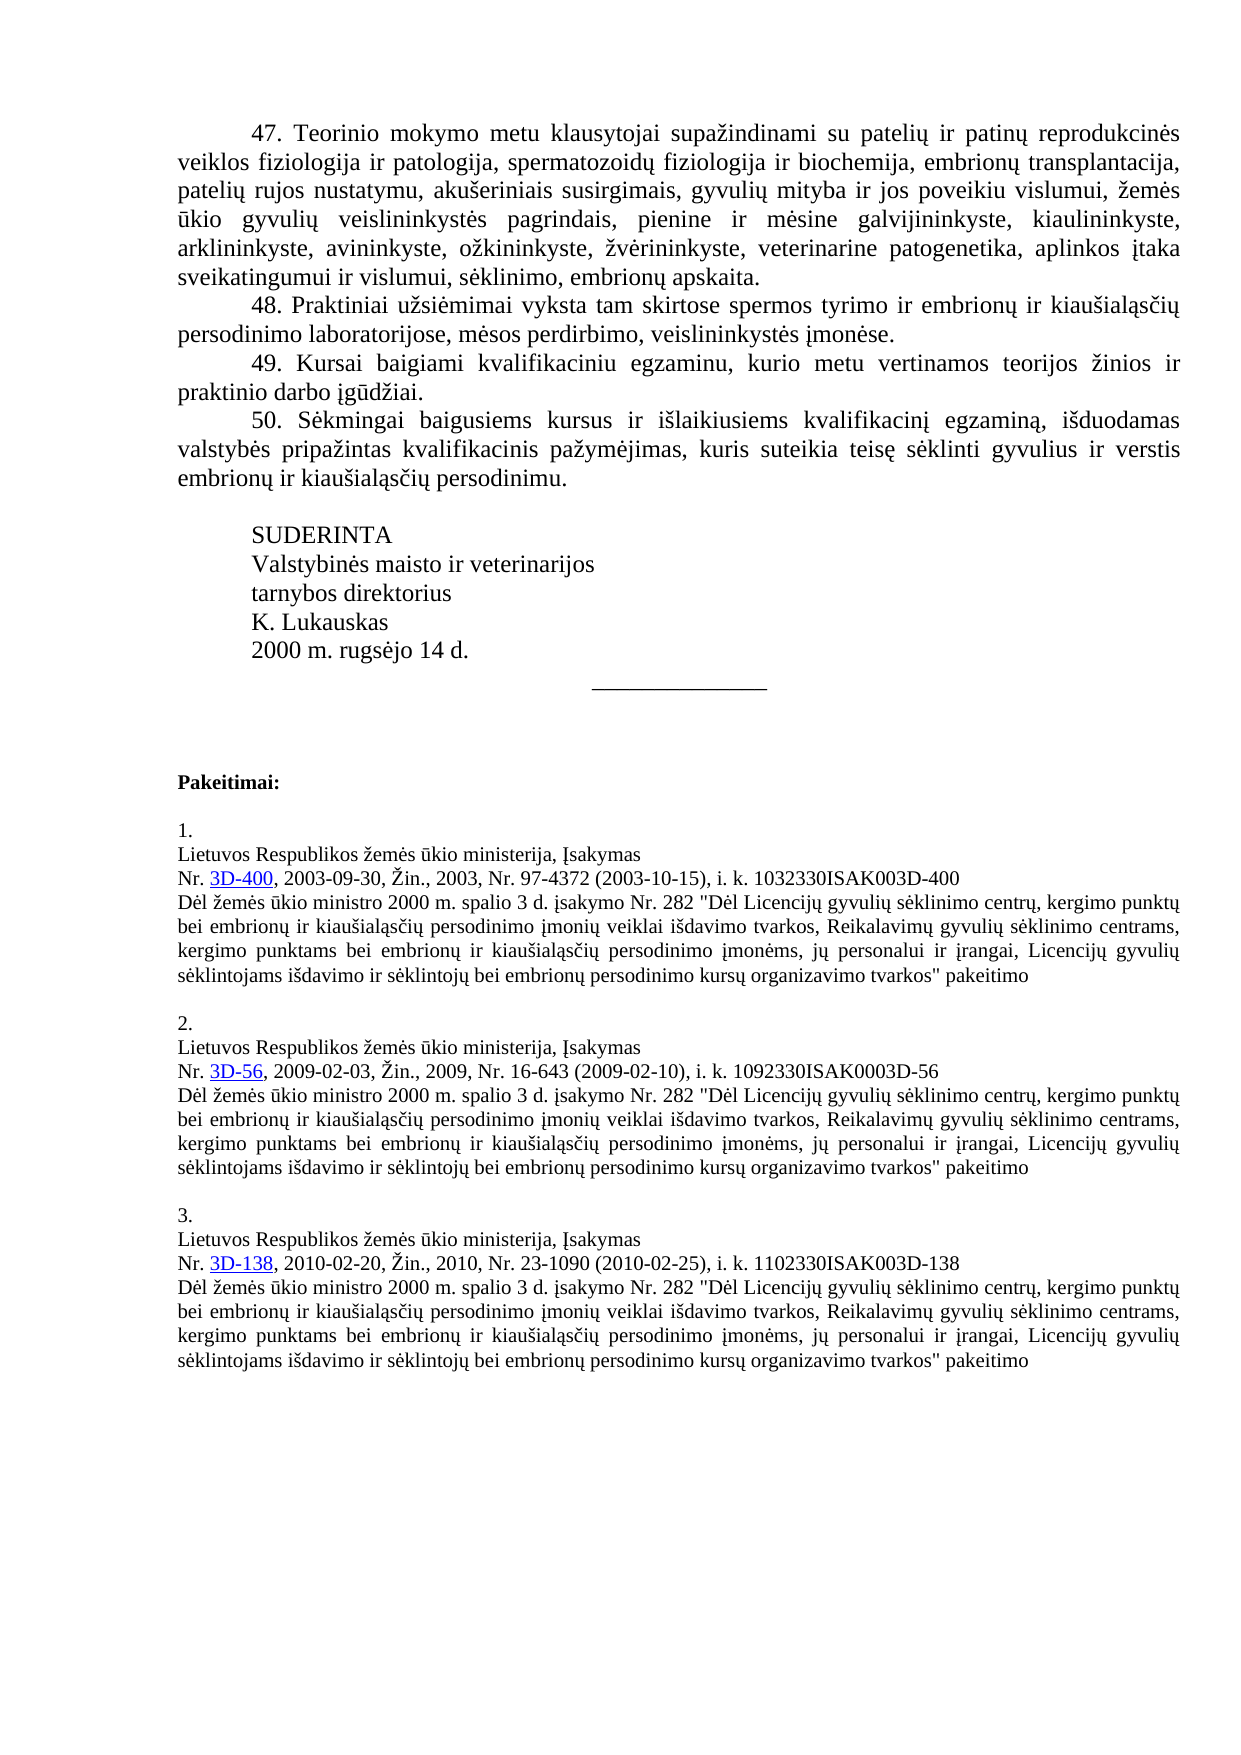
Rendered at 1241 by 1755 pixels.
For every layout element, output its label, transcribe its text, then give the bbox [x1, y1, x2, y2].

text K. Lukauskas [177, 607, 1181, 636]
text Nr. 3D-400, 2003-09-30, Žin., 2003, Nr. 97-4372 (2003-10-15), i. k. 1032330ISAK003D-400 [177, 866, 1181, 890]
text 3. [177, 1203, 1181, 1227]
text 47. Teorinio mokymo metu klausytojai supažindinami su patelių ir patinų reprodukcinės veiklos fiziologija ir patologija, spermatozoidų fiziologija ir biochemija, embrionų transplantacija, patelių rujos nustatymu, akušeriniais susirgimais, gyvulių mityba ir jos poveikiu vislumui, žemės ūkio gyvulių veislininkystės pagrindais, pienine ir mėsine galvijininkyste, kiaulininkyste, arklininkyste, avininkyste, ožkininkyste, žvėrininkyste, veterinarine patogenetika, aplinkos įtaka sveikatingumui ir vislumui, sėklinimo, embrionų apskaita. [177, 118, 1181, 291]
text Valstybinės maisto ir veterinarijos [177, 549, 1181, 578]
text 48. Praktiniai užsiėmimai vyksta tam skirtose spermos tyrimo ir embrionų ir kiaušialąsčių persodinimo laboratorijose, mėsos perdirbimo, veislininkystės įmonėse. [177, 291, 1181, 348]
text ______________ [177, 664, 1181, 693]
text Nr. 3D-138, 2010-02-20, Žin., 2010, Nr. 23-1090 (2010-02-25), i. k. 1102330ISAK003D-138 [177, 1251, 1181, 1275]
text Lietuvos Respublikos žemės ūkio ministerija, Įsakymas [177, 842, 1181, 866]
text Lietuvos Respublikos žemės ūkio ministerija, Įsakymas [177, 1227, 1181, 1251]
text SUDERINTA [177, 521, 1181, 549]
text tarnybos direktorius [177, 578, 1181, 607]
text Dėl žemės ūkio ministro 2000 m. spalio 3 d. įsakymo Nr. 282 "Dėl Licencijų gyvulių sėklinimo centrų, kergimo punktų bei embrionų ir kiaušialąsčių persodinimo įmonių veiklai išdavimo tvarkos, Reikalavimų gyvulių sėklinimo centrams, kergimo punktams bei embrionų ir kiaušialąsčių persodinimo įmonėms, jų personalui ir įrangai, Licencijų gyvulių sėklintojams išdavimo ir sėklintojų bei embrionų persodinimo kursų organizavimo tvarkos" pakeitimo [177, 1275, 1181, 1372]
text Nr. 3D-56, 2009-02-03, Žin., 2009, Nr. 16-643 (2009-02-10), i. k. 1092330ISAK0003D-56 [177, 1059, 1181, 1083]
text Pakeitimai: [177, 770, 1181, 794]
text 49. Kursai baigiami kvalifikaciniu egzaminu, kurio metu vertinamos teorijos žinios ir praktinio darbo įgūdžiai. [177, 348, 1181, 406]
text Lietuvos Respublikos žemės ūkio ministerija, Įsakymas [177, 1035, 1181, 1059]
text 2000 m. rugsėjo 14 d. [177, 636, 1181, 664]
text 2. [177, 1011, 1181, 1035]
text 50. Sėkmingai baigusiems kursus ir išlaikiusiems kvalifikacinį egzaminą, išduodamas valstybės pripažintas kvalifikacinis pažymėjimas, kuris suteikia teisę sėklinti gyvulius ir verstis embrionų ir kiaušialąsčių persodinimu. [177, 406, 1181, 492]
text 1. [177, 818, 1181, 842]
text Dėl žemės ūkio ministro 2000 m. spalio 3 d. įsakymo Nr. 282 "Dėl Licencijų gyvulių sėklinimo centrų, kergimo punktų bei embrionų ir kiaušialąsčių persodinimo įmonių veiklai išdavimo tvarkos, Reikalavimų gyvulių sėklinimo centrams, kergimo punktams bei embrionų ir kiaušialąsčių persodinimo įmonėms, jų personalui ir įrangai, Licencijų gyvulių sėklintojams išdavimo ir sėklintojų bei embrionų persodinimo kursų organizavimo tvarkos" pakeitimo [177, 1083, 1181, 1179]
text Dėl žemės ūkio ministro 2000 m. spalio 3 d. įsakymo Nr. 282 "Dėl Licencijų gyvulių sėklinimo centrų, kergimo punktų bei embrionų ir kiaušialąsčių persodinimo įmonių veiklai išdavimo tvarkos, Reikalavimų gyvulių sėklinimo centrams, kergimo punktams bei embrionų ir kiaušialąsčių persodinimo įmonėms, jų personalui ir įrangai, Licencijų gyvulių sėklintojams išdavimo ir sėklintojų bei embrionų persodinimo kursų organizavimo tvarkos" pakeitimo [177, 890, 1181, 987]
